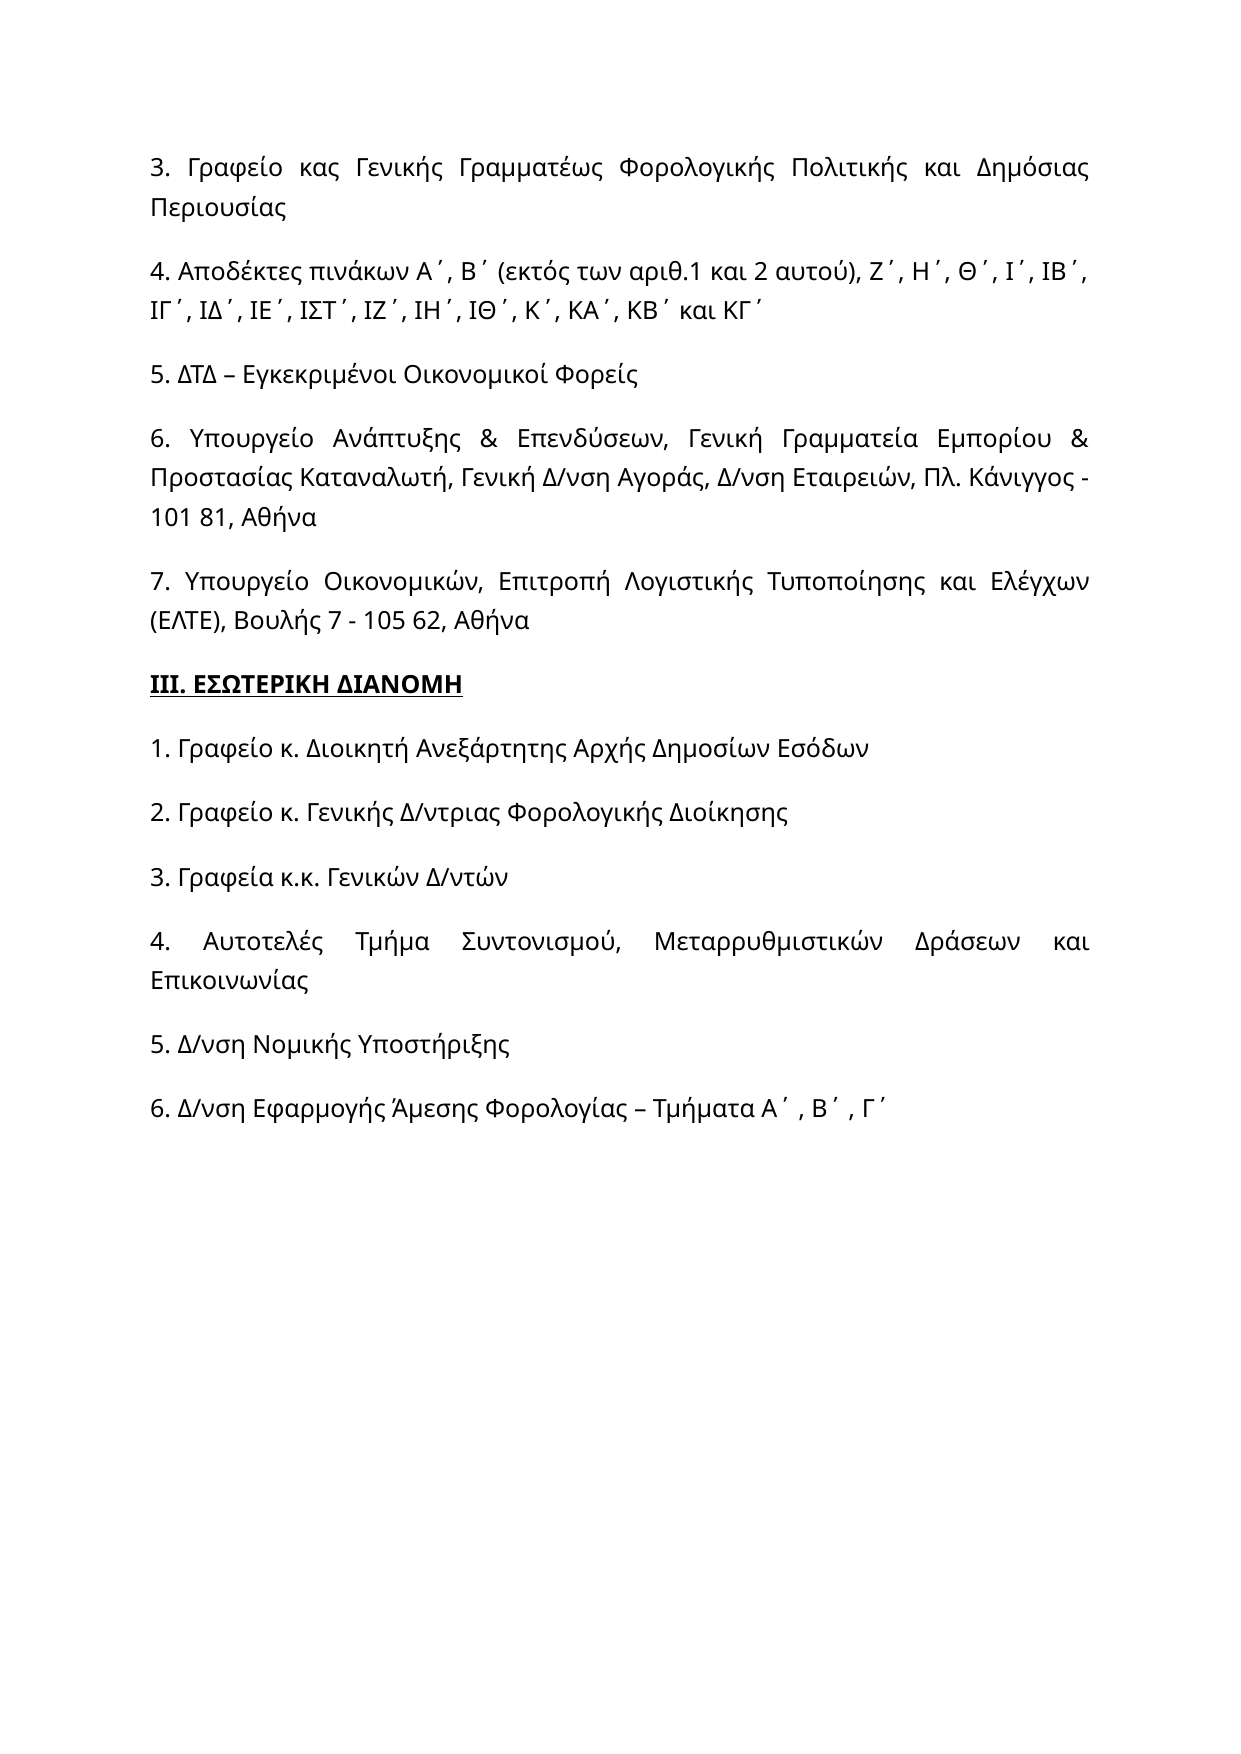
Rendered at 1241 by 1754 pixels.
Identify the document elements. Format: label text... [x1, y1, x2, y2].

text 3. Γραφείο κας Γενικής Γραμματέως Φορολογικής Πολιτικής και Δημόσιας Περιουσίας [150, 150, 1090, 223]
text 1. Γραφείο κ. Διοικητή Ανεξάρτητης Αρχής Δημοσίων Εσόδων [150, 731, 1090, 765]
text 3. Γραφεία κ.κ. Γενικών Δ/ντών [150, 859, 1090, 893]
text 2. Γραφείο κ. Γενικής Δ/ντριας Φορολογικής Διοίκησης [150, 795, 1090, 829]
text ΙΙΙ. ΕΣΩΤΕΡΙΚΗ ΔΙΑΝΟΜΗ [150, 667, 1090, 701]
text 6. Δ/νση Εφαρμογής Άμεσης Φορολογίας – Τμήματα Α΄ , Β΄ , Γ΄ [150, 1091, 1090, 1125]
text 7. Υπουργείο Οικονομικών, Επιτροπή Λογιστικής Τυποποίησης και Ελέγχων (ΕΛΤΕ), Βουλής 7 - 105 62, Αθήνα [150, 563, 1090, 637]
text 4. Αποδέκτες πινάκων Α΄, Β΄ (εκτός των αριθ.1 και 2 αυτού), Ζ΄, Η΄, Θ΄, Ι΄, ΙΒ΄, ΙΓ΄, ΙΔ΄, ΙΕ΄, ΙΣΤ΄, ΙΖ΄, ΙΗ΄, ΙΘ΄, Κ΄, ΚΑ΄, ΚΒ΄ και ΚΓ΄ [150, 253, 1090, 327]
text 6. Υπουργείο Ανάπτυξης & Επενδύσεων, Γενική Γραμματεία Εμπορίου & Προστασίας Καταναλωτή, Γενική Δ/νση Αγοράς, Δ/νση Εταιρειών, Πλ. Κάνιγγος - 101 81, Αθήνα [150, 421, 1090, 533]
text 4. Αυτοτελές Τμήμα Συντονισμού, Μεταρρυθμιστικών Δράσεων και Επικοινωνίας [150, 923, 1090, 997]
text 5. ΔΤΔ – Εγκεκριμένοι Οικονομικοί Φορείς [150, 357, 1090, 391]
text 5. Δ/νση Νομικής Υποστήριξης [150, 1027, 1090, 1061]
